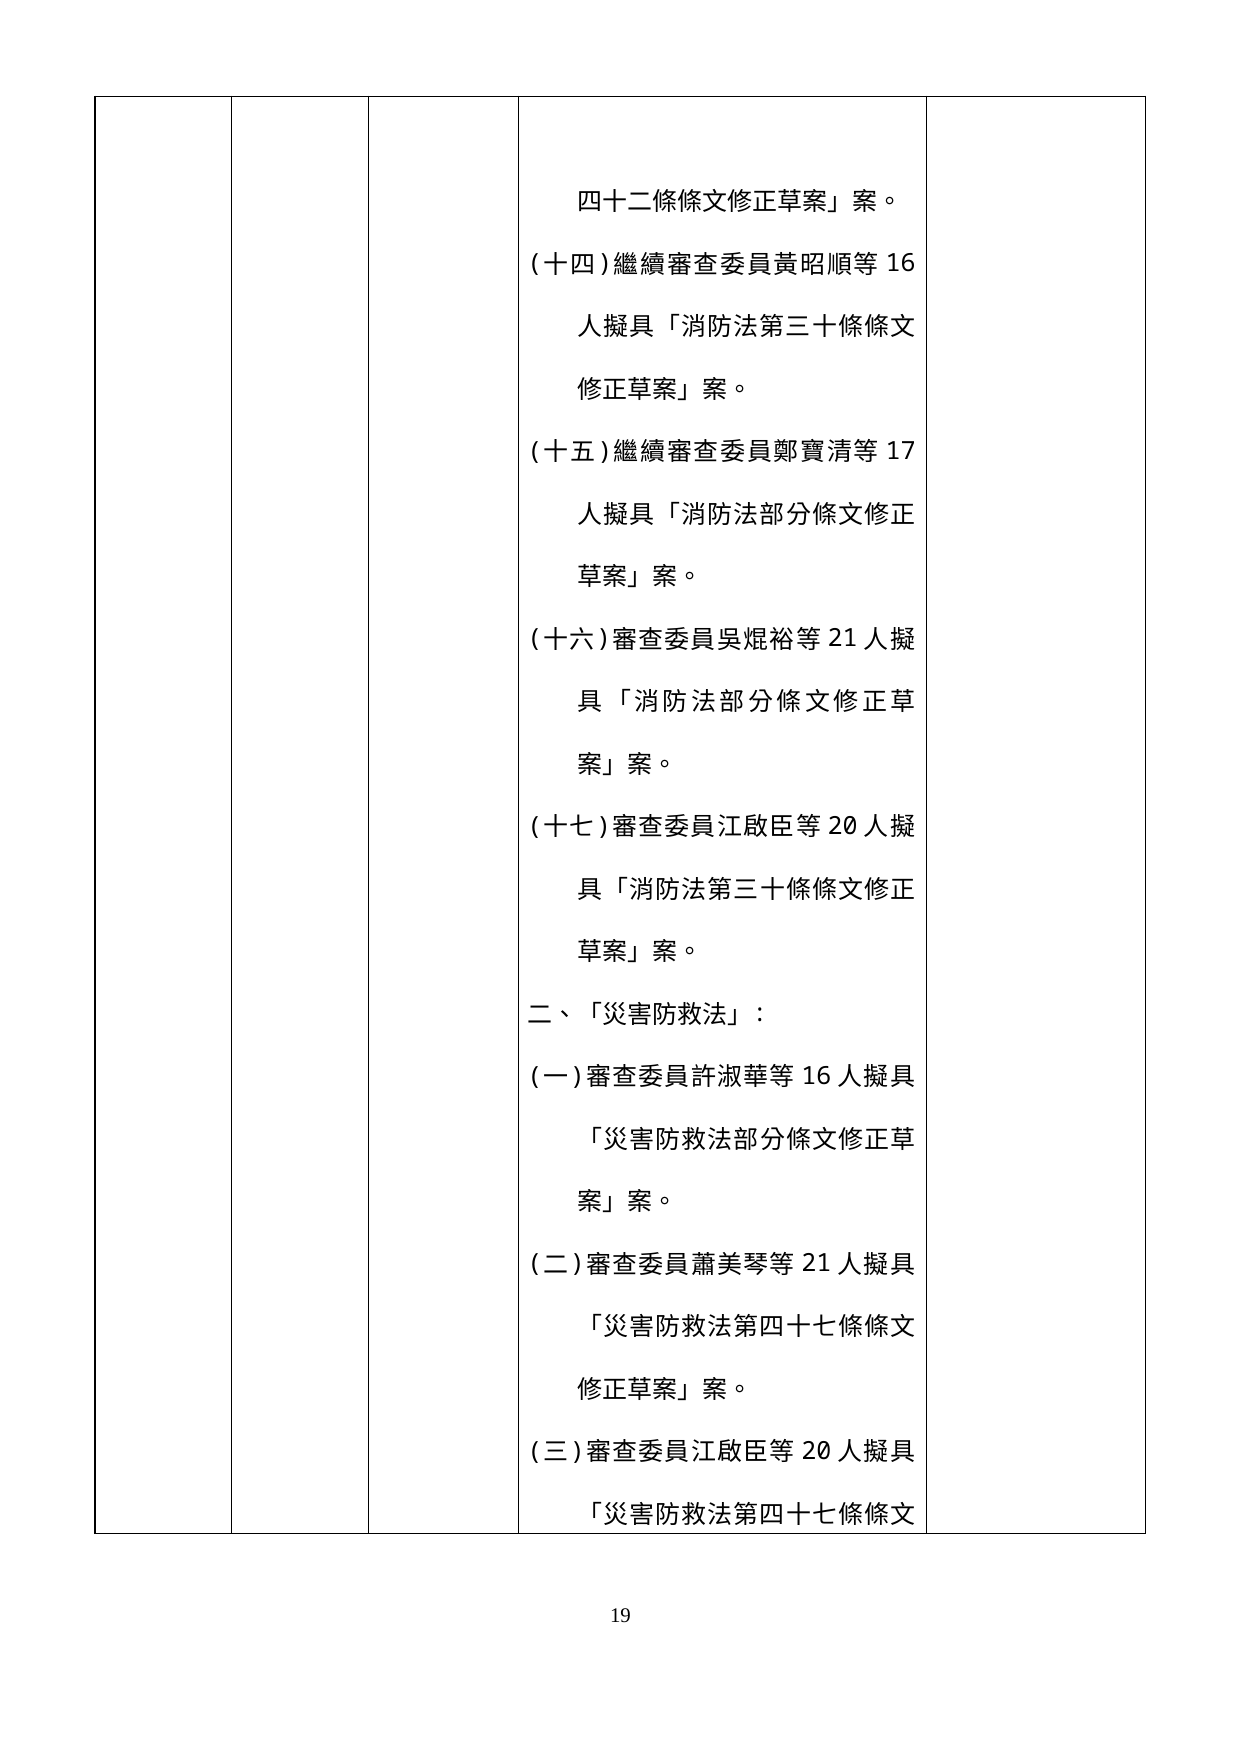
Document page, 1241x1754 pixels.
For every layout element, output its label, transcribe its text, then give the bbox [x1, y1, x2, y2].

table_cell [96, 97, 231, 1533]
table_cell 四十二條條文修正草案」案。 (十四)繼續審查委員黃昭順等16人擬具「消防法第三十條條文修正草案」案。 (十五)繼續審查委員鄭寶清等17人擬具「消防法部分條文修正草案」案。 (十六)審查委員吳焜裕等21人擬具「消防法部分條文修正草案」案。 (十七)審查委員江啟臣等20人擬具「消防法第三十條條文修正草案」案。 二、「災害防救法」: (一)審查委員許淑華等16人擬具「災害防救法部分條文修正草案」案。 (二)審查委員蕭美琴等21人擬具「災害防救法第四十七條條文修正草案」案。 (三)審查委員江啟臣等20人擬具「災害防救法第四十七條條文 [519, 97, 926, 1533]
table_cell [369, 97, 518, 1533]
table_cell [927, 97, 1145, 1533]
table_cell [232, 97, 368, 1533]
